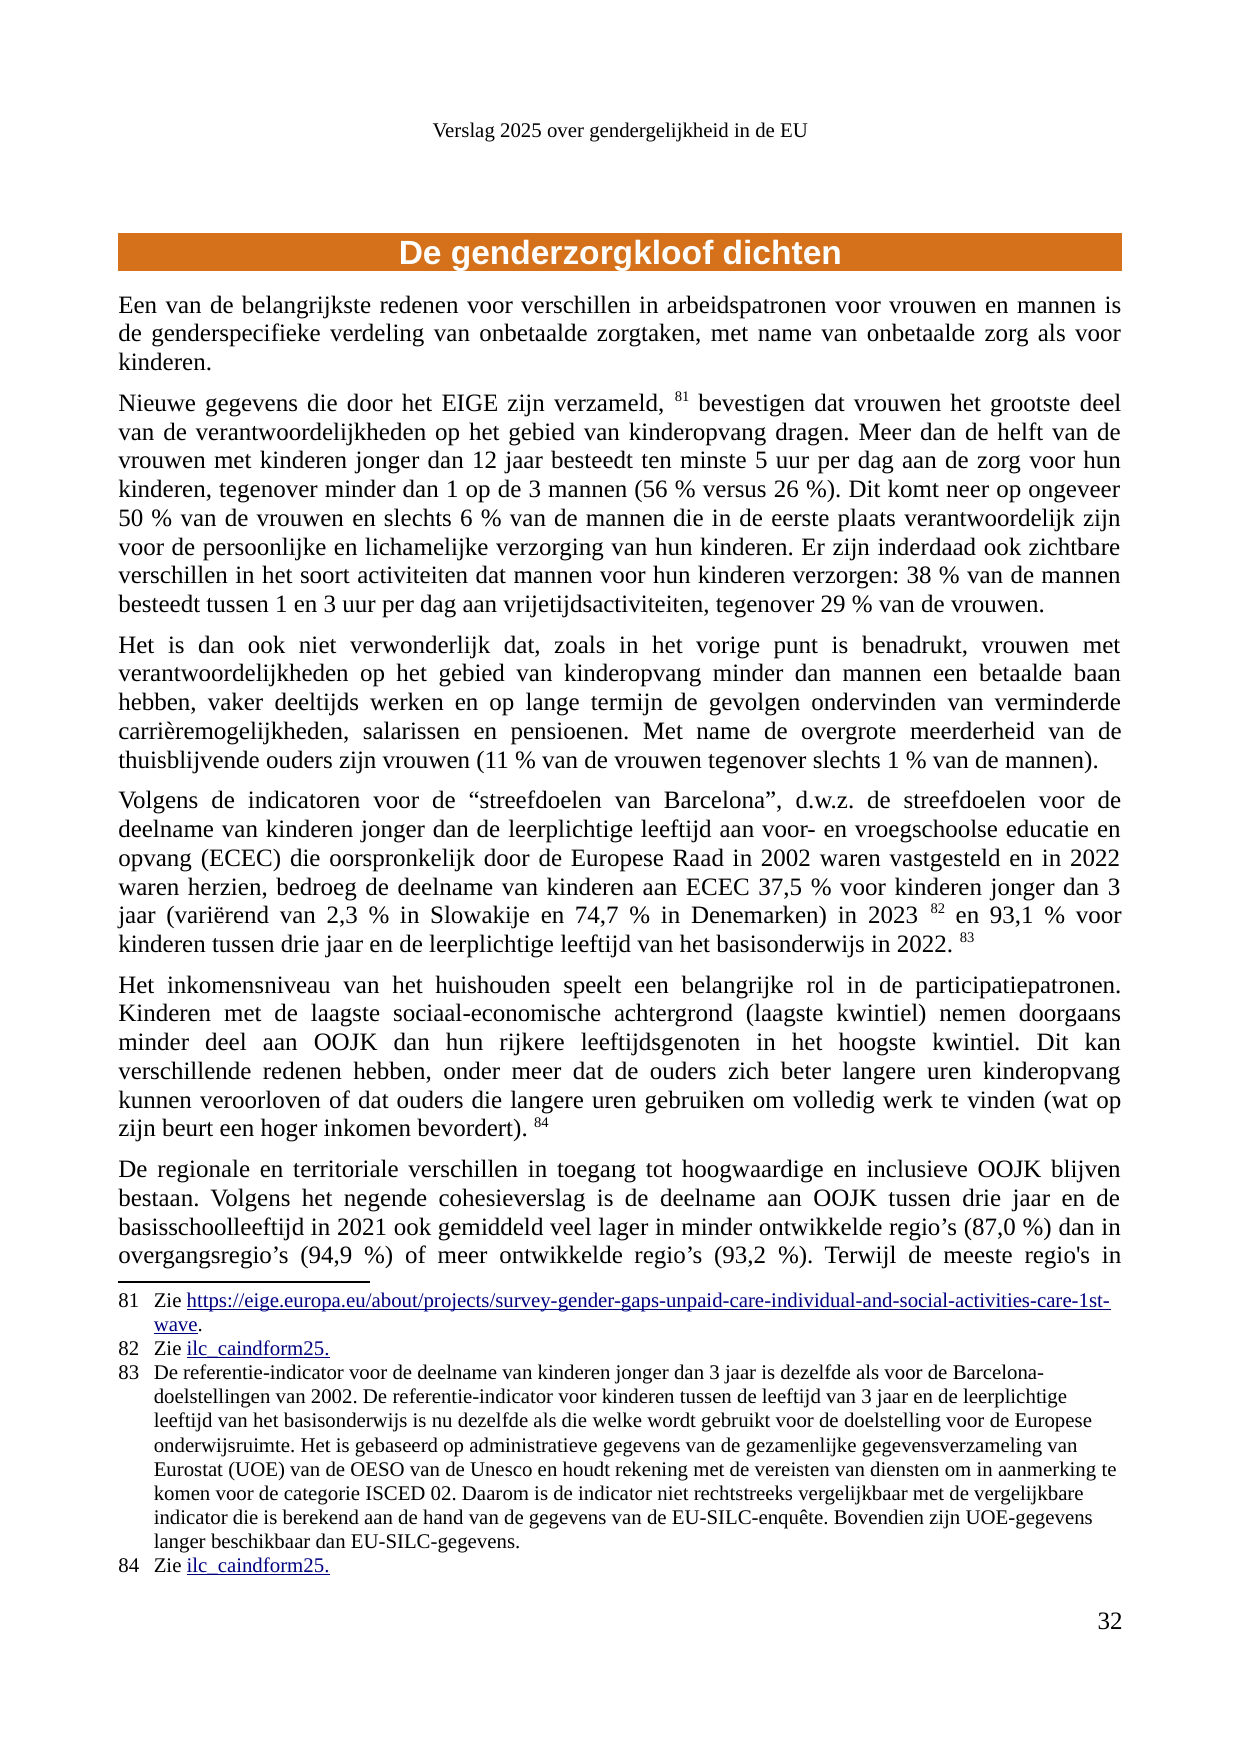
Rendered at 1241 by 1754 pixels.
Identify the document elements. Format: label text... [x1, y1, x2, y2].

text Volgens de indicatoren voor de “streefdoelen van Barcelona”, d.w.z. de streefdoelen voor de deelname van kinderen jonger dan de leerplichtige leeftijd aan voor- en vroegschoolse educatie en opvang (ECEC) die oorspronkelijk door de Europese Raad in 2002 waren vastgesteld en in 2022 waren herzien, bedroeg de deelname van kinderen aan ECEC 37,5 % voor kinderen jonger dan 3 jaar (variërend van 2,3 % in Slowakije en 74,7 % in Denemarken) in 2023 en 93,1 % voor kinderen tussen drie jaar en de leerplichtige leeftijd van het basisonderwijs in 2022. [118, 785, 1122, 958]
subtitle De genderzorgkloof dichten [118, 233, 1122, 271]
text Zie ilc_caindform25. [118, 1336, 1122, 1360]
text Het inkomensniveau van het huishouden speelt een belangrijke rol in de participatiepatronen. Kinderen met de laagste sociaal-economische achtergrond (laagste kwintiel) nemen doorgaans minder deel aan OOJK dan hun rijkere leeftijdsgenoten in het hoogste kwintiel. Dit kan verschillende redenen hebben, onder meer dat de ouders zich beter langere uren kinderopvang kunnen veroorloven of dat ouders die langere uren gebruiken om volledig werk te vinden (wat op zijn beurt een hoger inkomen bevordert). [118, 970, 1122, 1142]
text Het is dan ook niet verwonderlijk dat, zoals in het vorige punt is benadrukt, vrouwen met verantwoordelijkheden op het gebied van kinderopvang minder dan mannen een betaalde baan hebben, vaker deeltijds werken en op lange termijn de gevolgen ondervinden van verminderde carrièremogelijkheden, salarissen en pensioenen. Met name de overgrote meerderheid van de thuisblijvende ouders zijn vrouwen (11 % van de vrouwen tegenover slechts 1 % van de mannen). [118, 630, 1122, 773]
text Zie ilc_caindform25. [118, 1553, 1122, 1577]
text Nieuwe gegevens die door het EIGE zijn verzameld, bevestigen dat vrouwen het grootste deel van de verantwoordelijkheden op het gebied van kinderopvang dragen. Meer dan de helft van de vrouwen met kinderen jonger dan 12 jaar besteedt ten minste 5 uur per dag aan de zorg voor hun kinderen, tegenover minder dan 1 op de 3 mannen (56 % versus 26 %). Dit komt neer op ongeveer 50 % van de vrouwen en slechts 6 % van de mannen die in de eerste plaats verantwoordelijk zijn voor de persoonlijke en lichamelijke verzorging van hun kinderen. Er zijn inderdaad ook zichtbare verschillen in het soort activiteiten dat mannen voor hun kinderen verzorgen: 38 % van de mannen besteedt tussen 1 en 3 uur per dag aan vrijetijdsactiviteiten, tegenover 29 % van de vrouwen. [118, 388, 1122, 618]
text Zie https://eige.europa.eu/about/projects/survey-gender-gaps-unpaid-care-individual-and-social-activities-care-1st-wave. [118, 1288, 1122, 1336]
text De referentie-indicator voor de deelname van kinderen jonger dan 3 jaar is dezelfde als voor de Barcelona-doelstellingen van 2002. De referentie-indicator voor kinderen tussen de leeftijd van 3 jaar en de leerplichtige leeftijd van het basisonderwijs is nu dezelfde als die welke wordt gebruikt voor de doelstelling voor de Europese onderwijsruimte. Het is gebaseerd op administratieve gegevens van de gezamenlijke gegevensverzameling van Eurostat (UOE) van de OESO van de Unesco en houdt rekening met de vereisten van diensten om in aanmerking te komen voor de categorie ISCED 02. Daarom is de indicator niet rechtstreeks vergelijkbaar met de vergelijkbare indicator die is berekend aan de hand van de gegevens van de EU-SILC-enquête. Bovendien zijn UOE-gegevens langer beschikbaar dan EU-SILC-gegevens. [118, 1360, 1122, 1553]
text De regionale en territoriale verschillen in toegang tot hoogwaardige en inclusieve OOJK blijven bestaan. Volgens het negende cohesieverslag is de deelname aan OOJK tussen drie jaar en de basisschoolleeftijd in 2021 ook gemiddeld veel lager in minder ontwikkelde regio’s (87,0 %) dan in overgangsregio’s (94,9 %) of meer ontwikkelde regio’s (93,2 %). Terwijl de meeste regio's in [118, 1154, 1122, 1269]
text Een van de belangrijkste redenen voor verschillen in arbeidspatronen voor vrouwen en mannen is de genderspecifieke verdeling van onbetaalde zorgtaken, met name van onbetaalde zorg als voor kinderen. [118, 290, 1122, 376]
